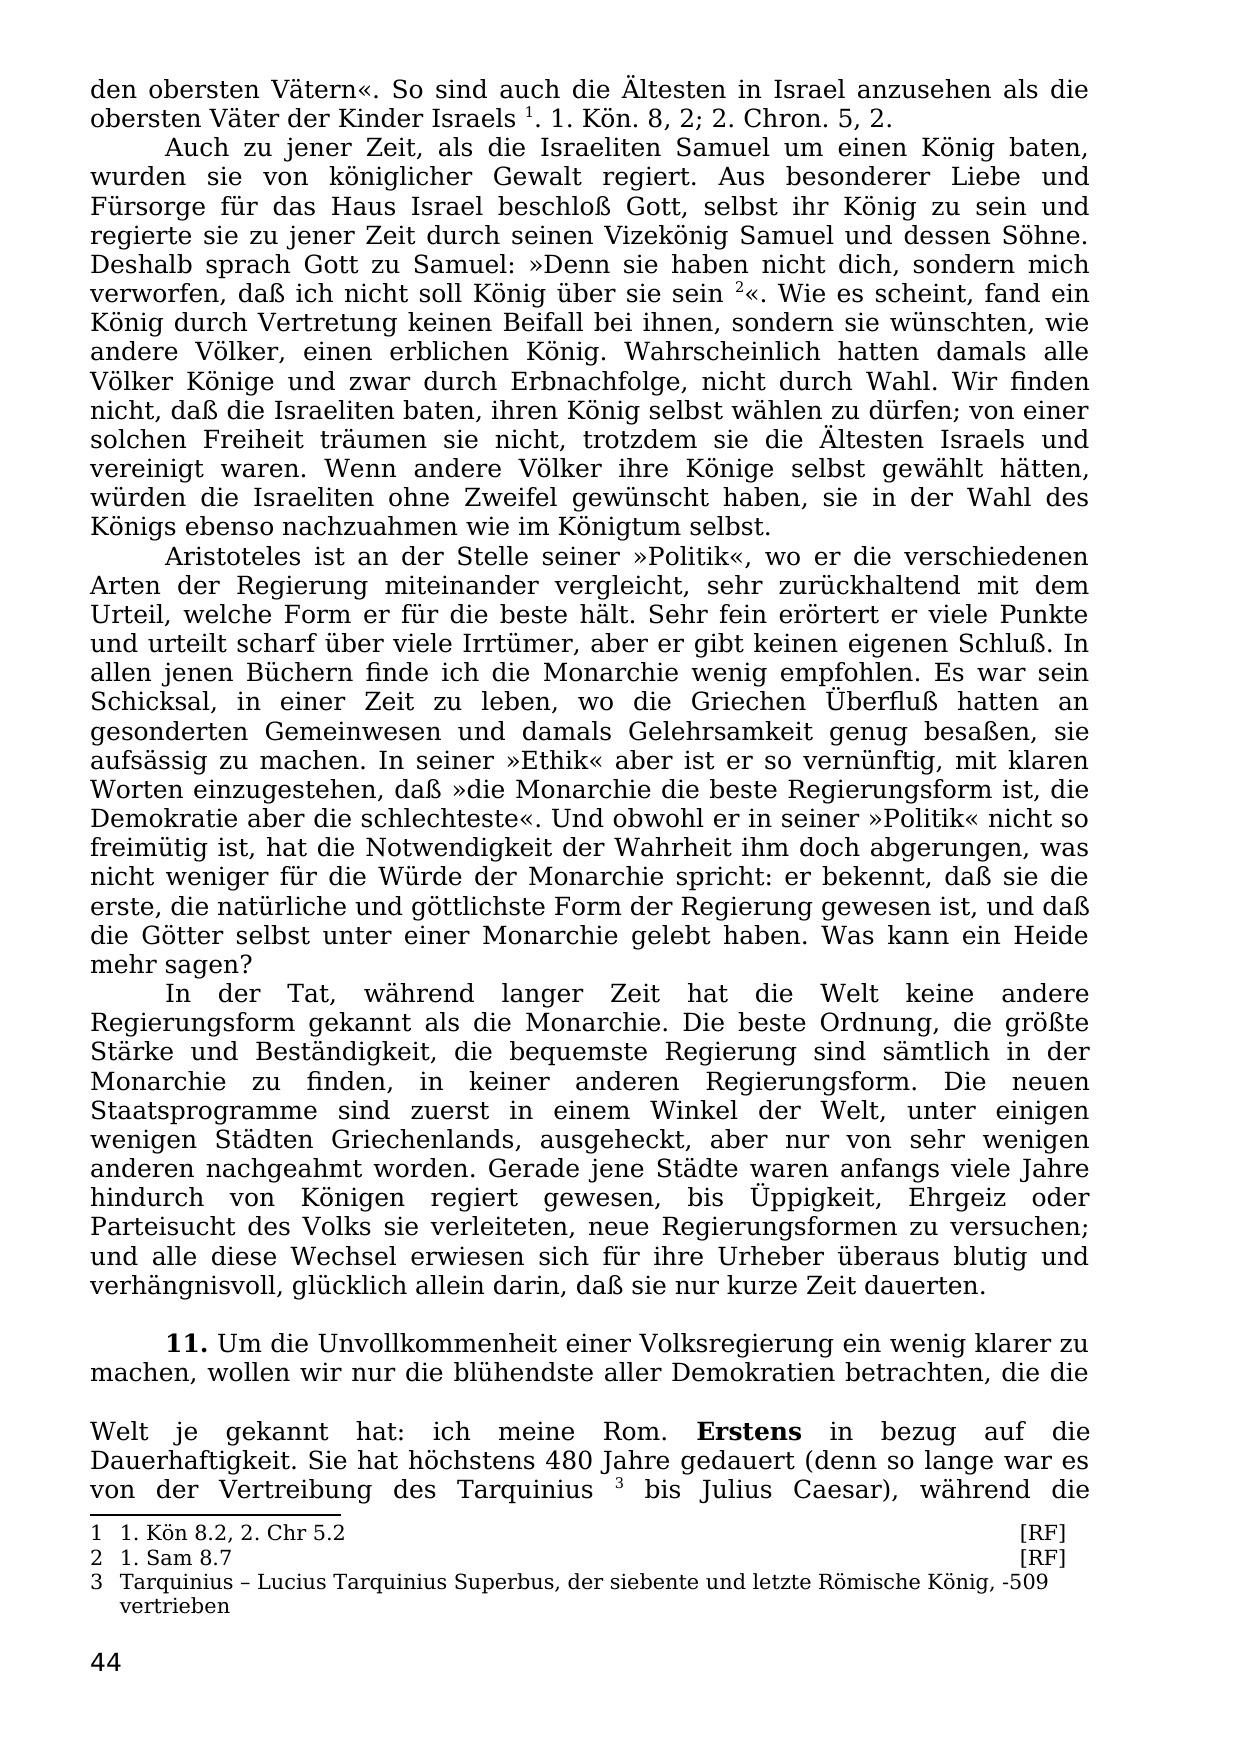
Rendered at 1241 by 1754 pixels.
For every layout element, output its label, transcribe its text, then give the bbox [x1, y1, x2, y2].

text Auch zu jener Zeit, als die Israeliten Samuel um einen König baten, wurden sie von königlicher Gewalt regiert. Aus besonderer Liebe und Fürsorge für das Haus Israel beschloß Gott, selbst ihr König zu sein und regierte sie zu jener Zeit durch seinen Vizekönig Samuel und dessen Söhne. Deshalb sprach Gott zu Samuel: »Denn sie haben nicht dich, sondern mich verworfen, daß ich nicht soll König über sie sein «. Wie es scheint, fand ein König durch Vertretung keinen Beifall bei ihnen, sondern sie wünschten, wie andere Völker, einen erblichen König. Wahrscheinlich hatten damals alle Völker Könige und zwar durch Erbnachfolge, nicht durch Wahl. Wir finden nicht, daß die Israeliten baten, ihren König selbst wählen zu dürfen; von einer solchen Freiheit träumen sie nicht, trotzdem sie die Ältesten Israels und vereinigt waren. Wenn andere Völker ihre Könige selbst gewählt hätten, würden die Israeliten ohne Zweifel gewünscht haben, sie in der Wahl des Königs ebenso nachzuahmen wie im Königtum selbst. [90, 133, 1091, 542]
text 1. Sam 8.7 [RF] [90, 1546, 1091, 1570]
text 11. Um die Unvollkommenheit einer Volksregierung ein wenig klarer zu machen, wollen wir nur die blühendste aller Demokratien betrachten, die die Welt je gekannt hat: ich meine Rom. Erstens in bezug auf die Dauerhaftigkeit. Sie hat höchstens 480 Jahre gedauert (denn so lange war es von der Vertreibung des Tarquinius bis Julius Caesar), während die [90, 1300, 1091, 1504]
text den obersten Vätern«. So sind auch die Ältesten in Israel anzusehen als die obersten Väter der Kinder Israels . 1. Kön. 8, 2; 2. Chron. 5, 2. [90, 75, 1091, 133]
text In der Tat, während langer Zeit hat die Welt keine andere Regierungsform gekannt als die Monarchie. Die beste Ordnung, die größte Stärke und Beständigkeit, die bequemste Regierung sind sämtlich in der Monarchie zu finden, in keiner anderen Regierungsform. Die neuen Staatsprogramme sind zuerst in einem Winkel der Welt, unter einigen wenigen Städten Griechenlands, ausgeheckt, aber nur von sehr wenigen anderen nachgeahmt worden. Gerade jene Städte waren anfangs viele Jahre hindurch von Königen regiert gewesen, bis Üppigkeit, Ehrgeiz oder Parteisucht des Volks sie verleiteten, neue Regierungsformen zu versuchen; und alle diese Wechsel erwiesen sich für ihre Urheber überaus blutig und verhängnisvoll, glücklich allein darin, daß sie nur kurze Zeit dauerten. [90, 979, 1091, 1300]
text 1. Kön 8.2, 2. Chr 5.2 [RF] [90, 1521, 1091, 1546]
text Tarquinius – Lucius Tarquinius Superbus, der siebente und letzte Römische König, -509 vertrieben [90, 1570, 1091, 1618]
text Aristoteles ist an der Stelle seiner »Politik«, wo er die verschiedenen Arten der Regierung miteinander vergleicht, sehr zurückhaltend mit dem Urteil, welche Form er für die beste hält. Sehr fein erörtert er viele Punkte und urteilt scharf über viele Irrtümer, aber er gibt keinen eigenen Schluß. In allen jenen Büchern finde ich die Monarchie wenig empfohlen. Es war sein Schicksal, in einer Zeit zu leben, wo die Griechen Überfluß hatten an gesonderten Gemeinwesen und damals Gelehrsamkeit genug besaßen, sie aufsässig zu machen. In seiner »Ethik« aber ist er so vernünftig, mit klaren Worten einzugestehen, daß »die Monarchie die beste Regierungsform ist, die Demokratie aber die schlechteste«. Und obwohl er in seiner »Politik« nicht so freimütig ist, hat die Notwendigkeit der Wahrheit ihm doch abgerungen, was nicht weniger für die Würde der Monarchie spricht: er bekennt, daß sie die erste, die natürliche und göttlichste Form der Regierung gewesen ist, und daß die Götter selbst unter einer Monarchie gelebt haben. Was kann ein Heide mehr sagen? [90, 542, 1091, 979]
